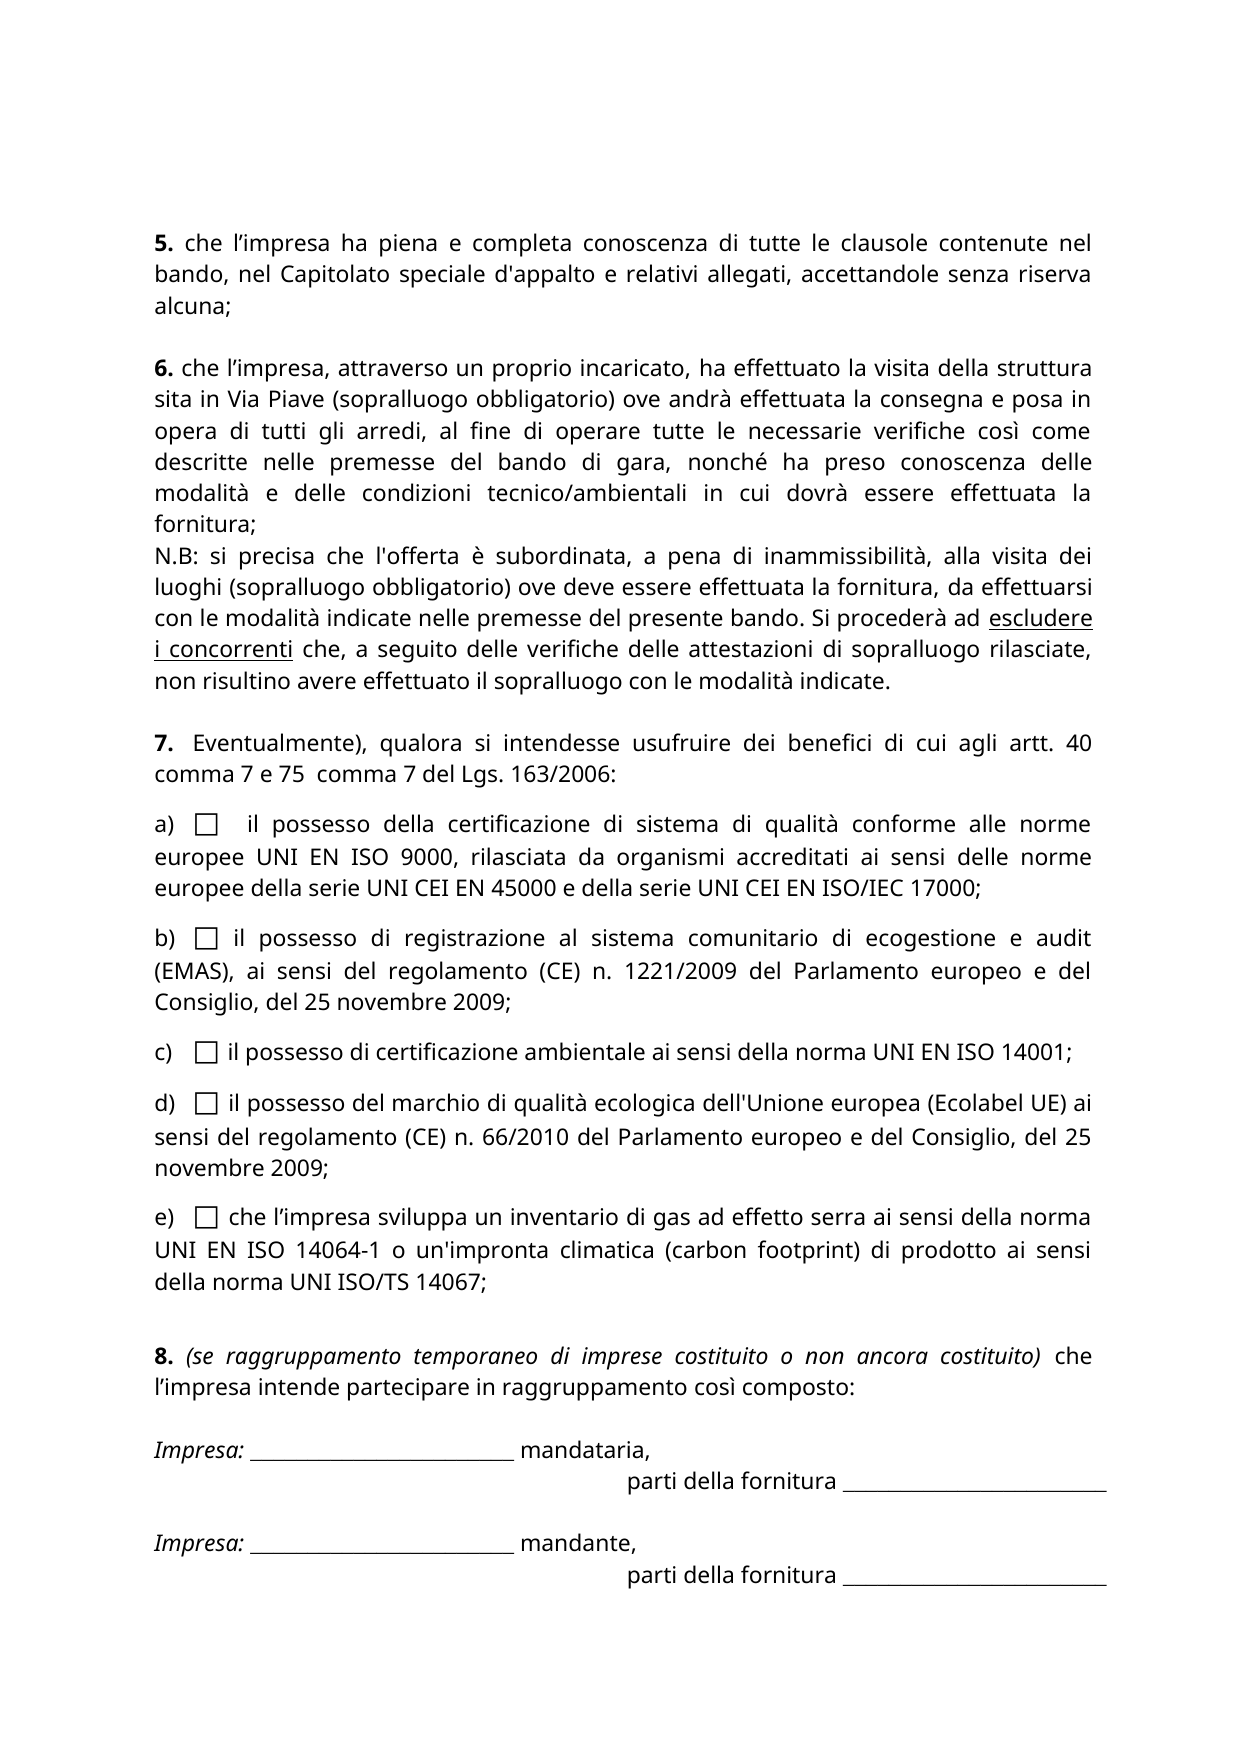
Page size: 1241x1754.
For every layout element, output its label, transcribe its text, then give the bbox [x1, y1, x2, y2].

list c) □ il possesso di certificazione ambientale ai sensi della norma UNI EN ISO 14001; [154, 1029, 1093, 1069]
text parti della fornitura _______________________ [627, 1559, 1137, 1590]
text parti della fornitura _______________________ [627, 1465, 1137, 1496]
list 6. che l’impresa, attraverso un proprio incaricato, ha effettuato la visita della struttura sita in Via Piave (sopralluogo obbligatorio) ove andrà effettuata la consegna e posa in opera di tutti gli arredi, al fine di operare tutte le necessarie verifiche così come descritte nelle premesse del bando di gara, nonché ha preso conoscenza delle modalità e delle condizioni tecnico/ambientali in cui dovrà essere effettuata la fornitura; [154, 352, 1093, 539]
list 7. Eventualmente), qualora si intendesse usufruire dei benefici di cui agli artt. 40 comma 7 e 75 comma 7 del Lgs. 163/2006: [154, 727, 1093, 789]
list a) □ il possesso della certificazione di sistema di qualità conforme alle norme europee UNI EN ISO 9000, rilasciata da organismi accreditati ai sensi delle norme europee della serie UNI CEI EN 45000 e della serie UNI CEI EN ISO/IEC 17000; [154, 801, 1093, 903]
list 8. (se raggruppamento temporaneo di imprese costituito o non ancora costituito) che l’impresa intende partecipare in raggruppamento così composto: [154, 1340, 1093, 1402]
list N.B: si precisa che l'offerta è subordinata, a pena di inammissibilità, alla visita dei luoghi (sopralluogo obbligatorio) ove deve essere effettuata la fornitura, da effettuarsi con le modalità indicate nelle premesse del presente bando. Si procederà ad escludere i concorrenti che, a seguito delle verifiche delle attestazioni di sopralluogo rilasciate, non risultino avere effettuato il sopralluogo con le modalità indicate. [154, 539, 1093, 696]
list 5. che l’impresa ha piena e completa conoscenza di tutte le clausole contenute nel bando, nel Capitolato speciale d'appalto e relativi allegati, accettandole senza riserva alcuna; [154, 227, 1093, 321]
list e) □ che l’impresa sviluppa un inventario di gas ad effetto serra ai sensi della norma UNI EN ISO 14064-1 o un'impronta climatica (carbon footprint) di prodotto ai sensi della norma UNI ISO/TS 14067; [154, 1195, 1093, 1297]
list d) □ il possesso del marchio di qualità ecologica dell'Unione europea (Ecolabel UE) ai sensi del regolamento (CE) n. 66/2010 del Parlamento europeo e del Consiglio, del 25 novembre 2009; [154, 1081, 1093, 1183]
text Impresa: _______________________ mandante, [154, 1527, 1093, 1559]
text Impresa: _______________________ mandataria, [154, 1434, 1134, 1465]
list b) □ il possesso di registrazione al sistema comunitario di ecogestione e audit (EMAS), ai sensi del regolamento (CE) n. 1221/2009 del Parlamento europeo e del Consiglio, del 25 novembre 2009; [154, 915, 1093, 1017]
